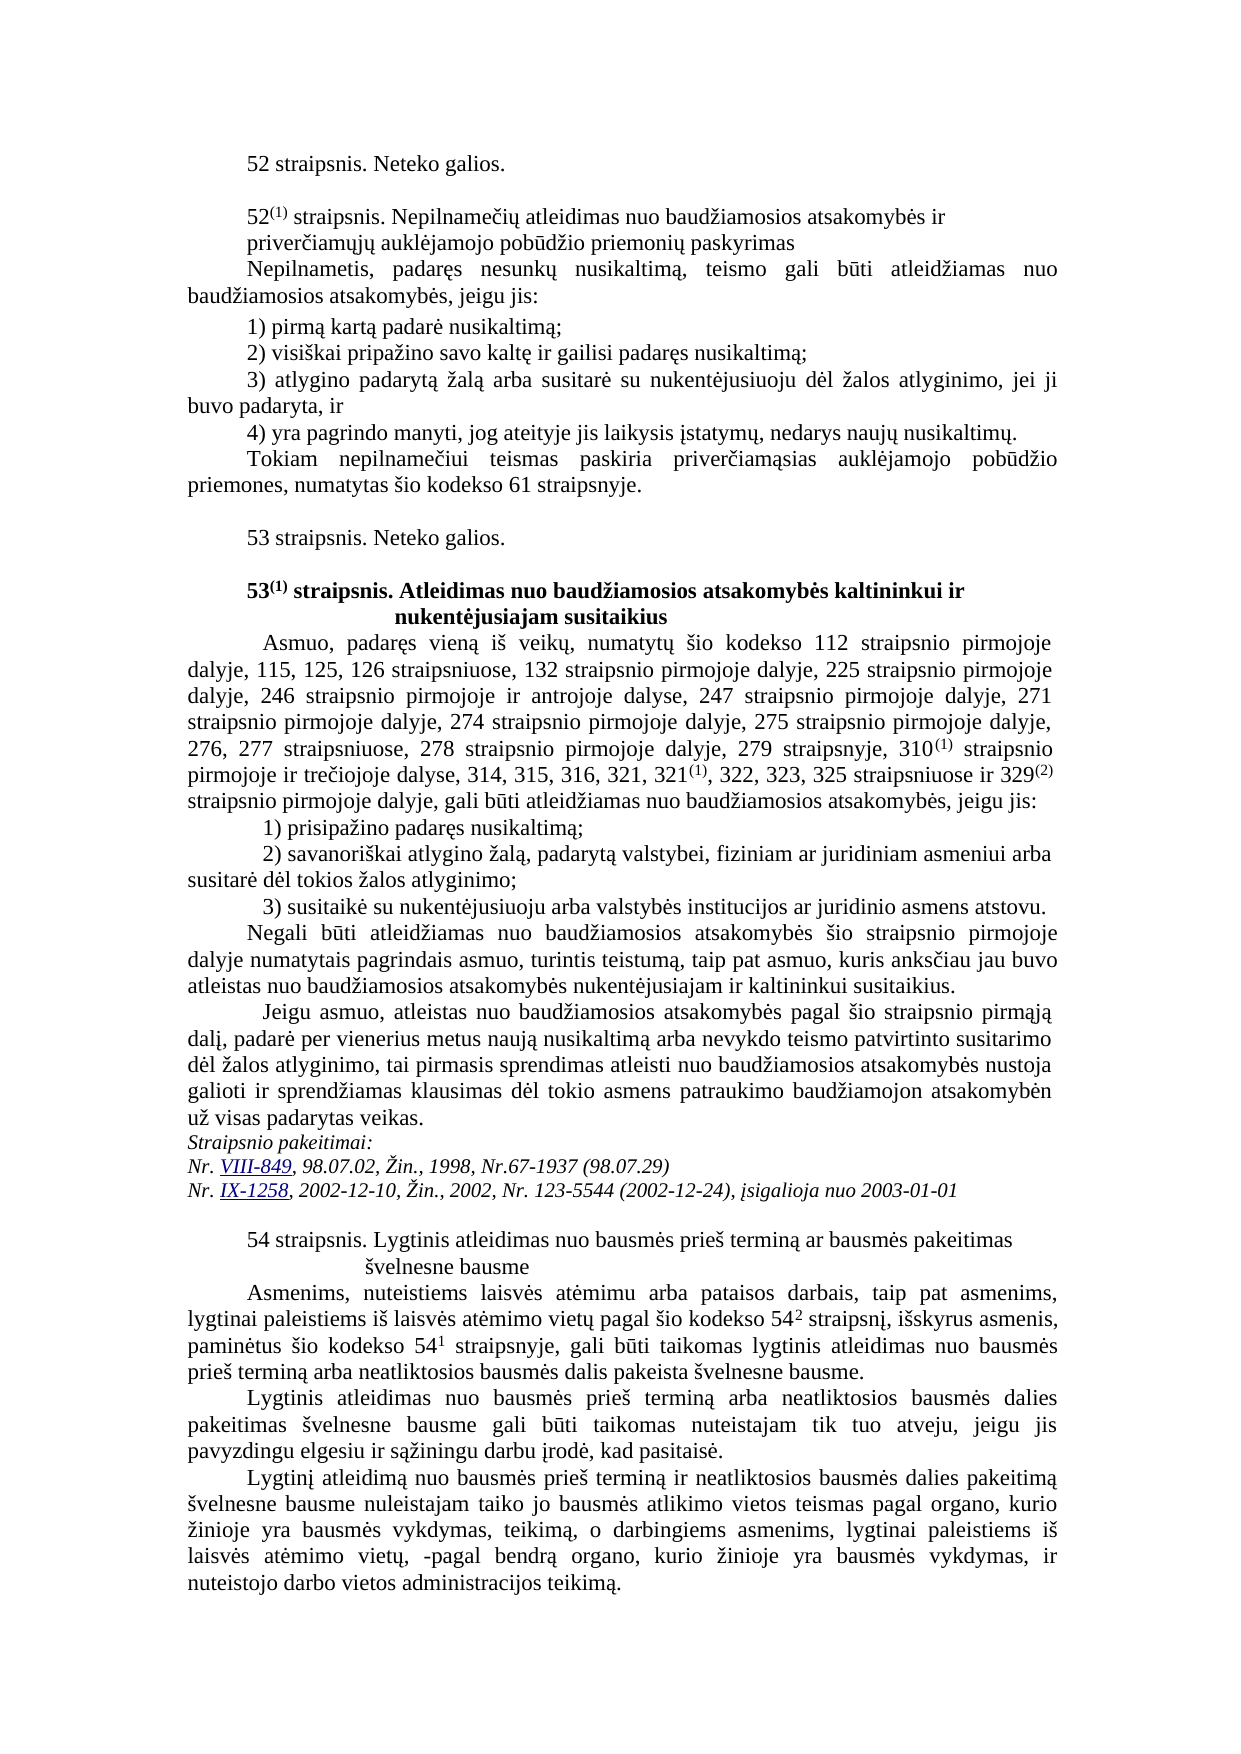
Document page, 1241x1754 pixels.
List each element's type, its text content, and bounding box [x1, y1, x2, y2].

text priverčiamųjų auklėjamojo pobūdžio priemonių paskyrimas [187, 229, 1059, 255]
text nukentėjusiajam susitaikius [187, 603, 1059, 629]
text 4) yra pagrindo manyti, jog ateityje jis laikysis įstatymų, nedarys naujų nusikaltimų. [187, 418, 1059, 445]
text Negali būti atleidžiamas nuo baudžiamosios atsakomybės šio straipsnio pirmojoje dalyje numatytais pagrindais asmuo, turintis teistumą, taip pat asmuo, kuris anksčiau jau buvo atleistas nuo baudžiamosios atsakomybės nukentėjusiajam ir kaltininkui susitaikius. [187, 919, 1059, 998]
text 53 straipsnis. Neteko galios. [187, 524, 1059, 550]
text 2) visiškai pripažino savo kaltę ir gailisi padaręs nusikaltimą; [187, 339, 1059, 366]
text Lygtinį atleidimą nuo bausmės prieš terminą ir neatliktosios bausmės dalies pakeitimą švelnesne bausme nuleistajam taiko jo bausmės atlikimo vietos teismas pagal organo, kurio žinioje yra bausmės vykdymas, teikimą, o darbingiems asmenims, lygtinai paleistiems iš laisvės atėmimo vietų, -pagal bendrą organo, kurio žinioje yra bausmės vykdymas, ir nuteistojo darbo vietos administracijos teikimą. [187, 1463, 1059, 1595]
text Tokiam nepilnamečiui teismas paskiria priverčiamąsias auklėjamojo pobūdžio priemones, numatytas šio kodekso 61 straipsnyje. [187, 445, 1059, 498]
text Asmuo, padaręs vieną iš veikų, numatytų šio kodekso 112 straipsnio pirmojoje dalyje, 115, 125, 126 straipsniuose, 132 straipsnio pirmojoje dalyje, 225 straipsnio pirmojoje dalyje, 246 straipsnio pirmojoje ir antrojoje dalyse, 247 straipsnio pirmojoje dalyje, 271 straipsnio pirmojoje dalyje, 274 straipsnio pirmojoje dalyje, 275 straipsnio pirmojoje dalyje, 276, 277 straipsniuose, 278 straipsnio pirmojoje dalyje, 279 straipsnyje, 310(1) straipsnio pirmojoje ir trečiojoje dalyse, 314, 315, 316, 321, 321(1), 322, 323, 325 straipsniuose ir 329(2) straipsnio pirmojoje dalyje, gali būti atleidžiamas nuo baudžiamosios atsakomybės, jeigu jis: [187, 629, 1053, 814]
text 2) savanoriškai atlygino žalą, padarytą valstybei, fiziniam ar juridiniam asmeniui arba susitarė dėl tokios žalos atlyginimo; [187, 840, 1053, 893]
text 52 straipsnis. Neteko galios. [187, 150, 1059, 176]
text 1) pirmą kartą padarė nusikaltimą; [187, 313, 1059, 339]
text Nr. VIII-849, 98.07.02, Žin., 1998, Nr.67-1937 (98.07.29) [187, 1154, 1059, 1178]
text 53(1) straipsnis. Atleidimas nuo baudžiamosios atsakomybės kaltininkui ir [187, 577, 1059, 603]
text 3) susitaikė su nukentėjusiuoju arba valstybės institucijos ar juridinio asmens atstovu. [187, 893, 1053, 919]
text 1) prisipažino padaręs nusikaltimą; [187, 814, 1053, 840]
text Straipsnio pakeitimai: [187, 1130, 1059, 1154]
text 54 straipsnis. Lygtinis atleidimas nuo bausmės prieš terminą ar bausmės pakeitimas [247, 1226, 1059, 1253]
text Jeigu asmuo, atleistas nuo baudžiamosios atsakomybės pagal šio straipsnio pirmąją dalį, padarė per vienerius metus naują nusikaltimą arba nevykdo teismo patvirtinto susitarimo dėl žalos atlyginimo, tai pirmasis sprendimas atleisti nuo baudžiamosios atsakomybės nustoja galioti ir sprendžiamas klausimas dėl tokio asmens patraukimo baudžiamojon atsakomybėn už visas padarytas veikas. [187, 998, 1053, 1130]
text Nepilnametis, padaręs nesunkų nusikaltimą, teismo gali būti atleidžiamas nuo baudžiamosios atsakomybės, jeigu jis: [187, 255, 1059, 308]
text 52(1) straipsnis. Nepilnamečių atleidimas nuo baudžiamosios atsakomybės ir [187, 203, 1059, 229]
text Nr. IX-1258, 2002-12-10, Žin., 2002, Nr. 123-5544 (2002-12-24), įsigalioja nuo 2003-01-01 [187, 1178, 1059, 1202]
text Asmenims, nuteistiems laisvės atėmimu arba pataisos darbais, taip pat asmenims, lygtinai paleistiems iš laisvės atėmimo vietų pagal šio kodekso 542 straipsnį, išskyrus asmenis, paminėtus šio kodekso 541 straipsnyje, gali būti taikomas lygtinis atleidimas nuo bausmės prieš terminą arba neatliktosios bausmės dalis pakeista švelnesne bausme. [187, 1279, 1059, 1384]
text švelnesne bausme [365, 1253, 1059, 1279]
text Lygtinis atleidimas nuo bausmės prieš terminą arba neatliktosios bausmės dalies pakeitimas švelnesne bausme gali būti taikomas nuteistajam tik tuo atveju, jeigu jis pavyzdingu elgesiu ir sąžiningu darbu įrodė, kad pasitaisė. [187, 1384, 1059, 1463]
text 3) atlygino padarytą žalą arba susitarė su nukentėjusiuoju dėl žalos atlyginimo, jei ji buvo padaryta, ir [187, 366, 1059, 418]
